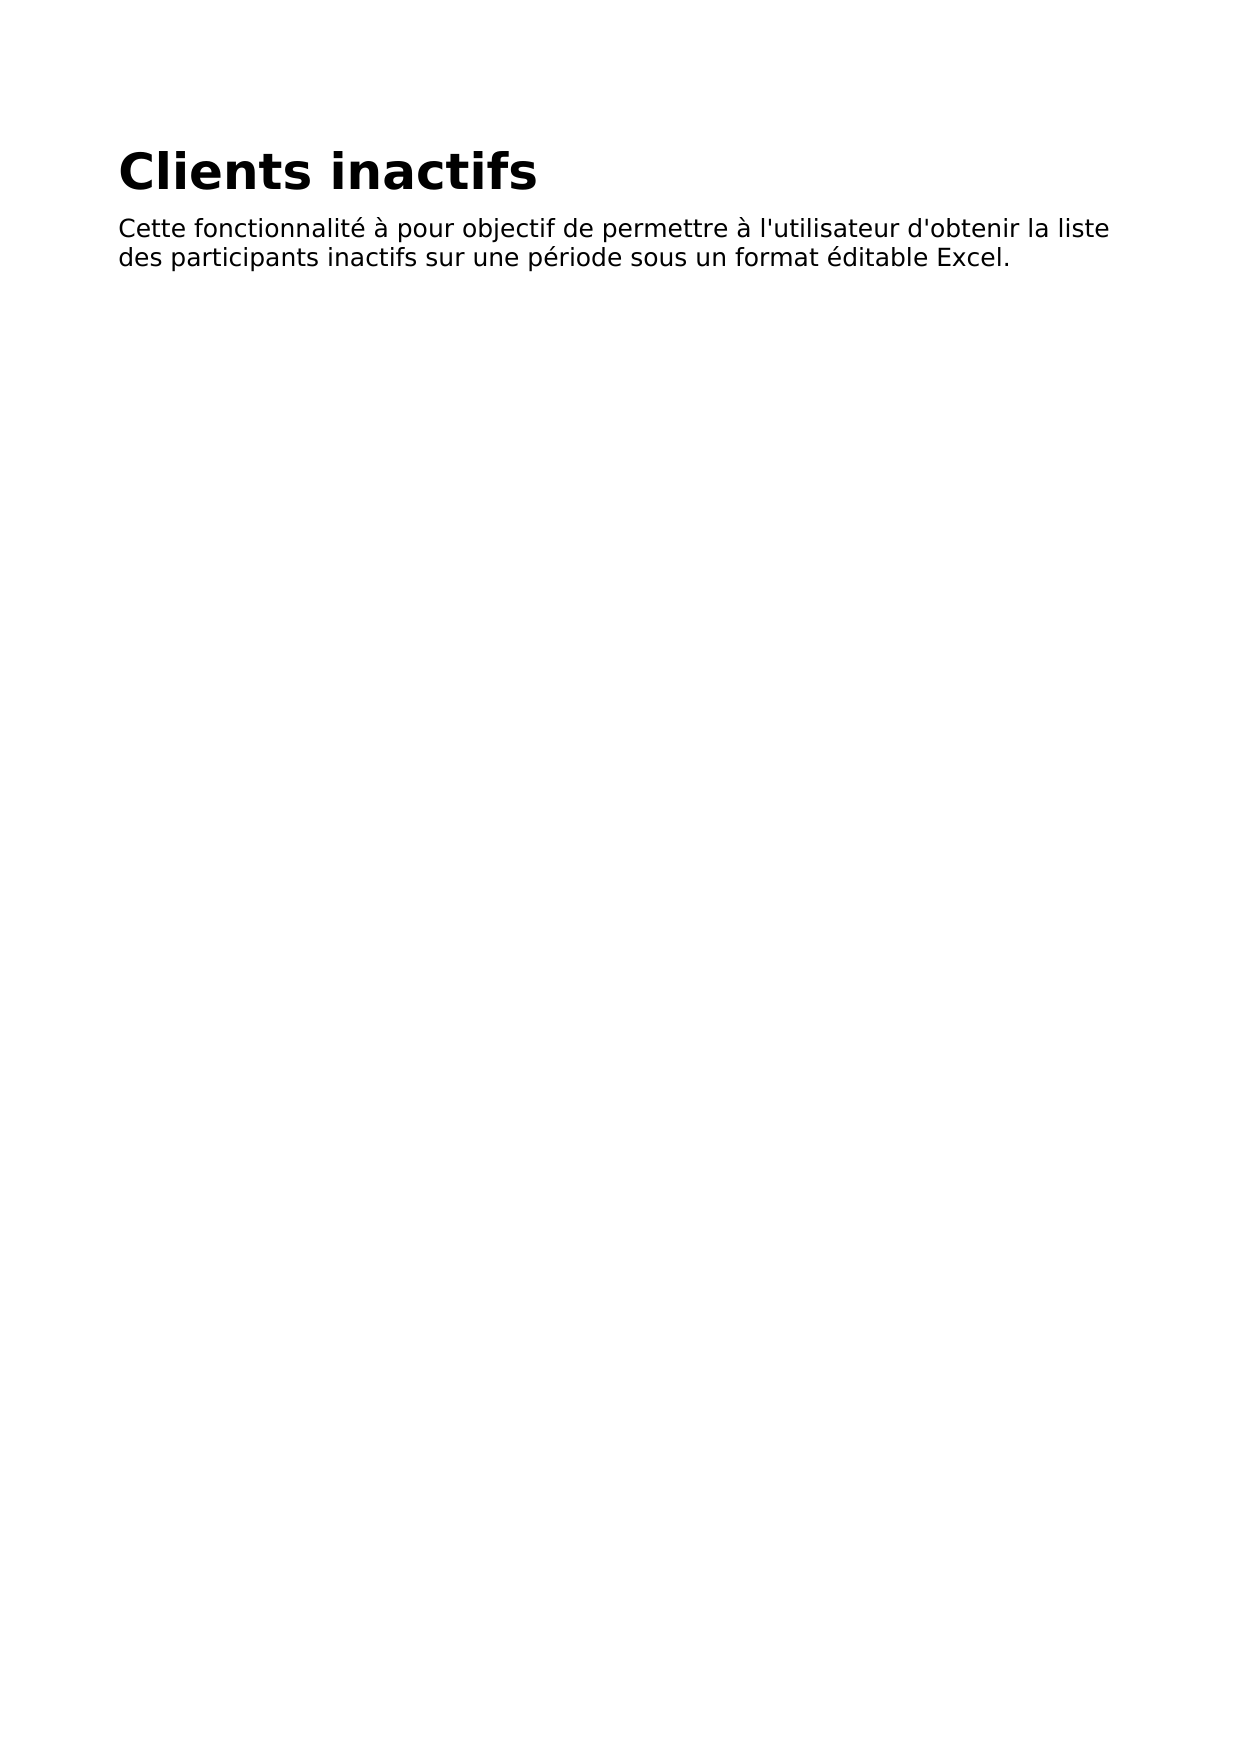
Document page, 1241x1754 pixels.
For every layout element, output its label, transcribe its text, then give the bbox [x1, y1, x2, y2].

subtitle Clients inactifs [118, 143, 1122, 201]
text Cette fonctionnalité à pour objectif de permettre à l'utilisateur d'obtenir la liste des participants inactifs sur une période sous un format éditable Excel. [118, 214, 1122, 272]
